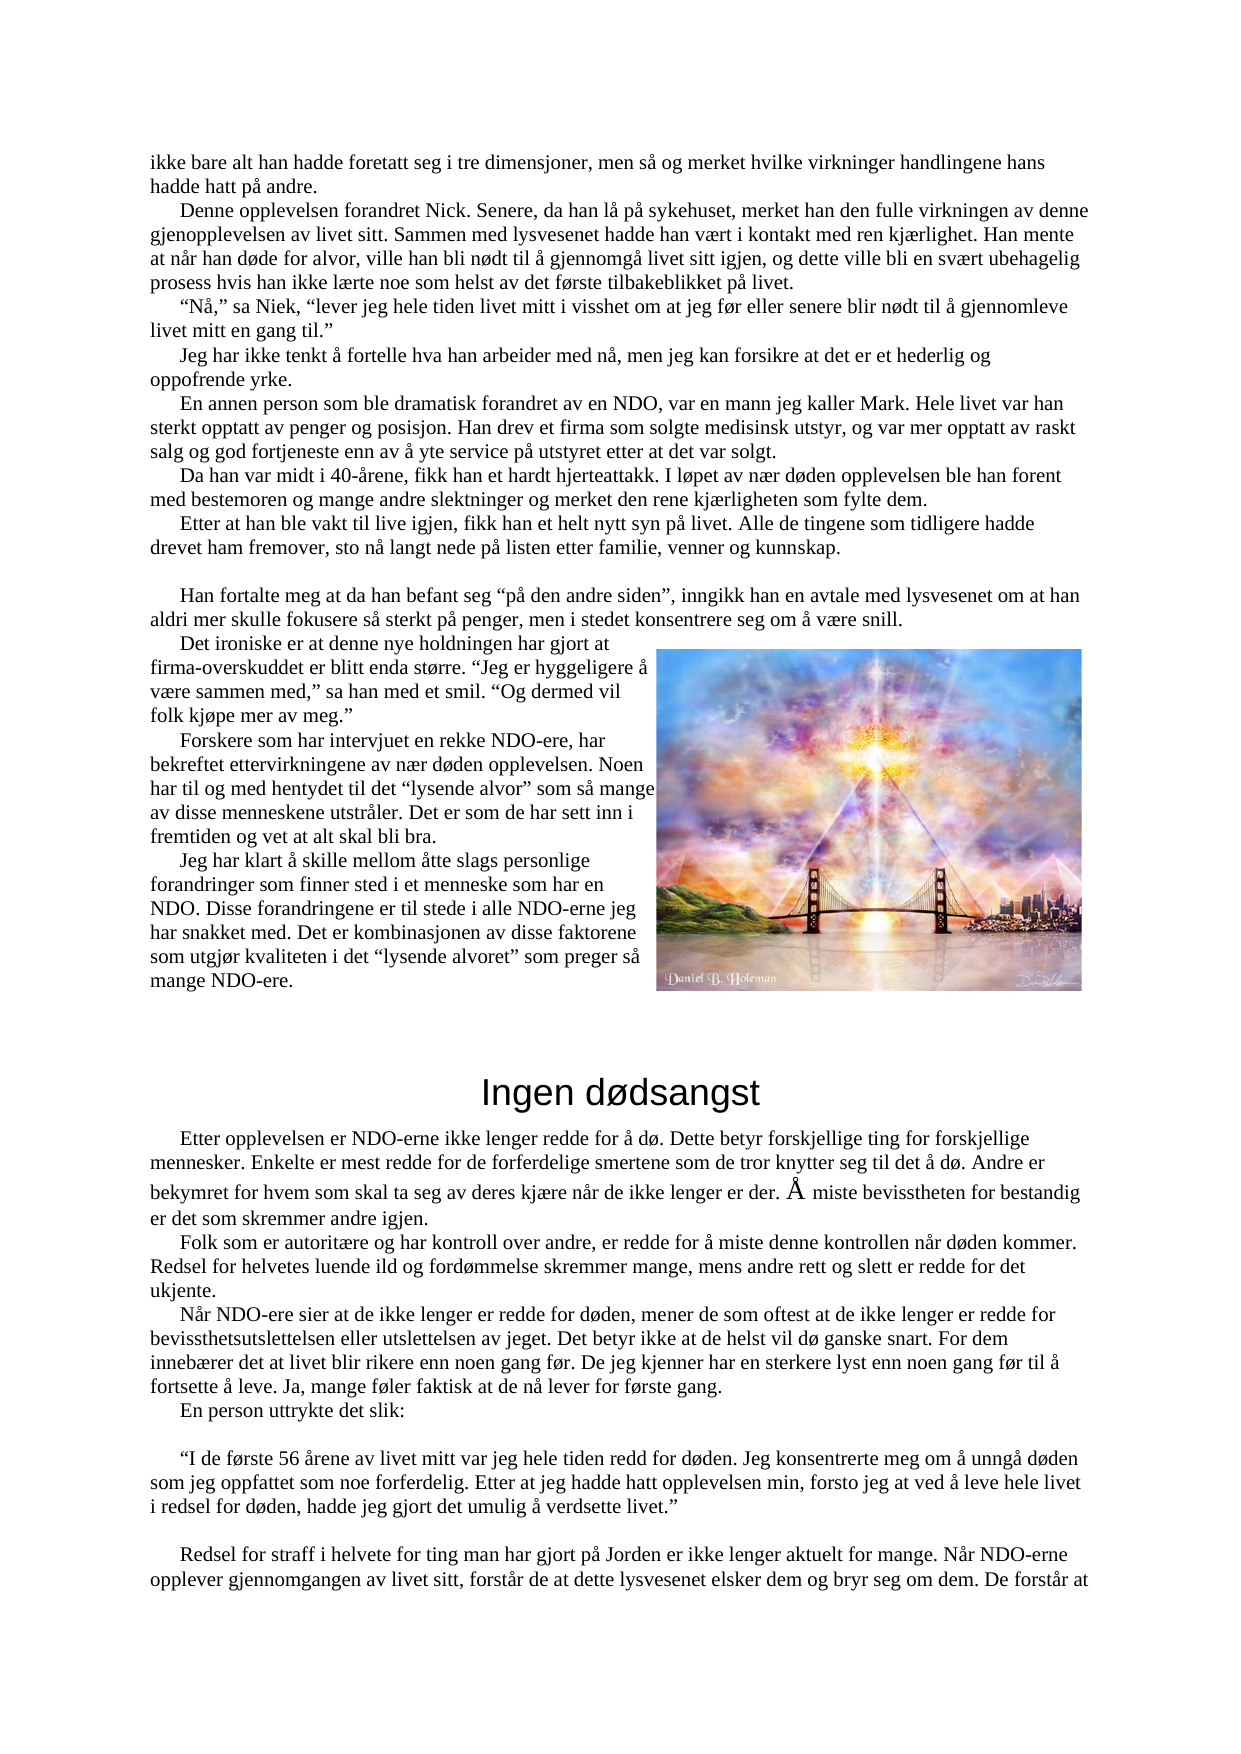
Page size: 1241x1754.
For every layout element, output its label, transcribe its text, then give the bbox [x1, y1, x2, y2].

text Denne opplevelsen forandret Nick. Senere, da han lå på sy­kehuset, merket han den fulle virkningen av denne gjenopple­velsen av livet sitt. Sammen med lysvesenet hadde han vært i kontakt med ren kjærlighet. Han mente at når han døde for al­vor, ville han bli nødt til å gjennomgå livet sitt igjen, og dette ville bli en svært ubehagelig prosess hvis han ikke lærte noe som helst av det første tilbakeblikket på livet. [150, 198, 1090, 294]
text Etter opplevelsen er NDO-erne ikke lenger redde for å dø. Dette betyr forskjellige ting for forskjellige mennesker. En­kelte er mest redde for de forferdelige smertene som de tror knytter seg til det å dø. Andre er bekymret for hvem som skal ta seg av deres kjære når de ikke lenger er der. Å miste be­visstheten for bestandig er det som skremmer andre igjen. [150, 1126, 1090, 1229]
text Forskere som har intervjuet en rekke NDO-ere, har bekref­tet ettervirkningene av nær døden opplevelsen. Noen har til og med hentydet til det “lysende alvor” som så mange av disse menneskene utstråler. Det er som de har sett inn i fremtiden og vet at alt skal bli bra. [150, 727, 656, 848]
picture [656, 649, 1082, 991]
text Folk som er autoritære og har kontroll over andre, er redde for å miste denne kontrollen når døden kommer. Redsel for helvetes luende ild og fordømmelse skremmer mange, mens andre rett og slett er redde for det ukjente. [150, 1229, 1090, 1302]
subtitle Ingen dødsangst [150, 1071, 1090, 1114]
text Etter at han ble vakt til live igjen, fikk han et helt nytt syn på livet. Alle de tingene som tidligere hadde drevet ham frem­over, sto nå langt nede på listen etter familie, venner og kunn­skap. [150, 511, 1090, 559]
text Han fortalte meg at da han befant seg “på den andre siden”, inngikk han en avtale med lysvesenet om at han aldri mer skul­le fokusere så sterkt på penger, men i stedet konsentrere seg om å være snill. [150, 583, 1090, 631]
text “I de første 56 årene av livet mitt var jeg hele tiden redd for døden. Jeg konsentrerte meg om å unngå døden som jeg opp­fattet som noe forferdelig. Etter at jeg hadde hatt opplevelsen min, forsto jeg at ved å leve hele livet i redsel for døden, hadde jeg gjort det umulig å verdsette livet.” [150, 1446, 1090, 1518]
text Jeg har klart å skille mellom åtte slags personlige forandrin­ger som finner sted i et menneske som har en NDO. Disse for­andringene er til stede i alle NDO-erne jeg har snakket med. Det er kombinasjonen av disse faktorene som utgjør kvalite­ten i det “lysende alvoret” som preger så mange NDO-ere. [150, 848, 1090, 992]
text Redsel for straff i helvete for ting man har gjort på Jorden er ikke lenger aktuelt for mange. Når NDO-erne opplever gjen­nomgangen av livet sitt, forstår de at dette lysvesenet elsker dem og bryr seg om dem. De forstår at [150, 1542, 1090, 1591]
text Da han var midt i 40-årene, fikk han et hardt hjerteattakk. I løpet av nær døden opplevelsen ble han forent med bestemo­ren og mange andre slektninger og merket den rene kjærlighe­ten som fylte dem. [150, 463, 1090, 511]
text En person uttrykte det slik: [150, 1398, 1090, 1422]
text Det ironiske er at denne nye holdningen har gjort at firma-overskuddet er blitt enda større. “Jeg er hyggeligere å være sammen med,” sa han med et smil. “Og dermed vil folk kjøpe mer av meg.” [150, 631, 1090, 727]
text Jeg har ikke tenkt å fortelle hva han arbeider med nå, men jeg kan forsikre at det er et hederlig og oppofrende yrke. [150, 342, 1090, 391]
text En annen person som ble dramatisk forandret av en NDO, var en mann jeg kaller Mark. Hele livet var han sterkt opptatt av penger og posisjon. Han drev et firma som solgte medisinsk utstyr, og var mer opptatt av raskt salg og god fortjeneste enn av å yte service på utstyret etter at det var solgt. [150, 391, 1090, 463]
text ikke bare alt han hadde foretatt seg i tre dimensjoner, men så og merket hvilke virkninger handlingene hans hadde hatt på andre. [150, 150, 1090, 198]
text Når NDO-ere sier at de ikke lenger er redde for døden, me­ner de som oftest at de ikke lenger er redde for bevissthetsut­slettelsen eller utslettelsen av jeget. Det betyr ikke at de helst vil dø ganske snart. For dem innebærer det at livet blir rikere enn noen gang før. De jeg kjenner har en sterkere lyst enn noen gang før til å fortsette å leve. Ja, mange føler faktisk at de nå lever for første gang. [150, 1302, 1090, 1398]
text “Nå,” sa Niek, “lever jeg hele tiden livet mitt i visshet om at jeg før eller senere blir nødt til å gjennomleve livet mitt en gang til.” [150, 294, 1090, 342]
